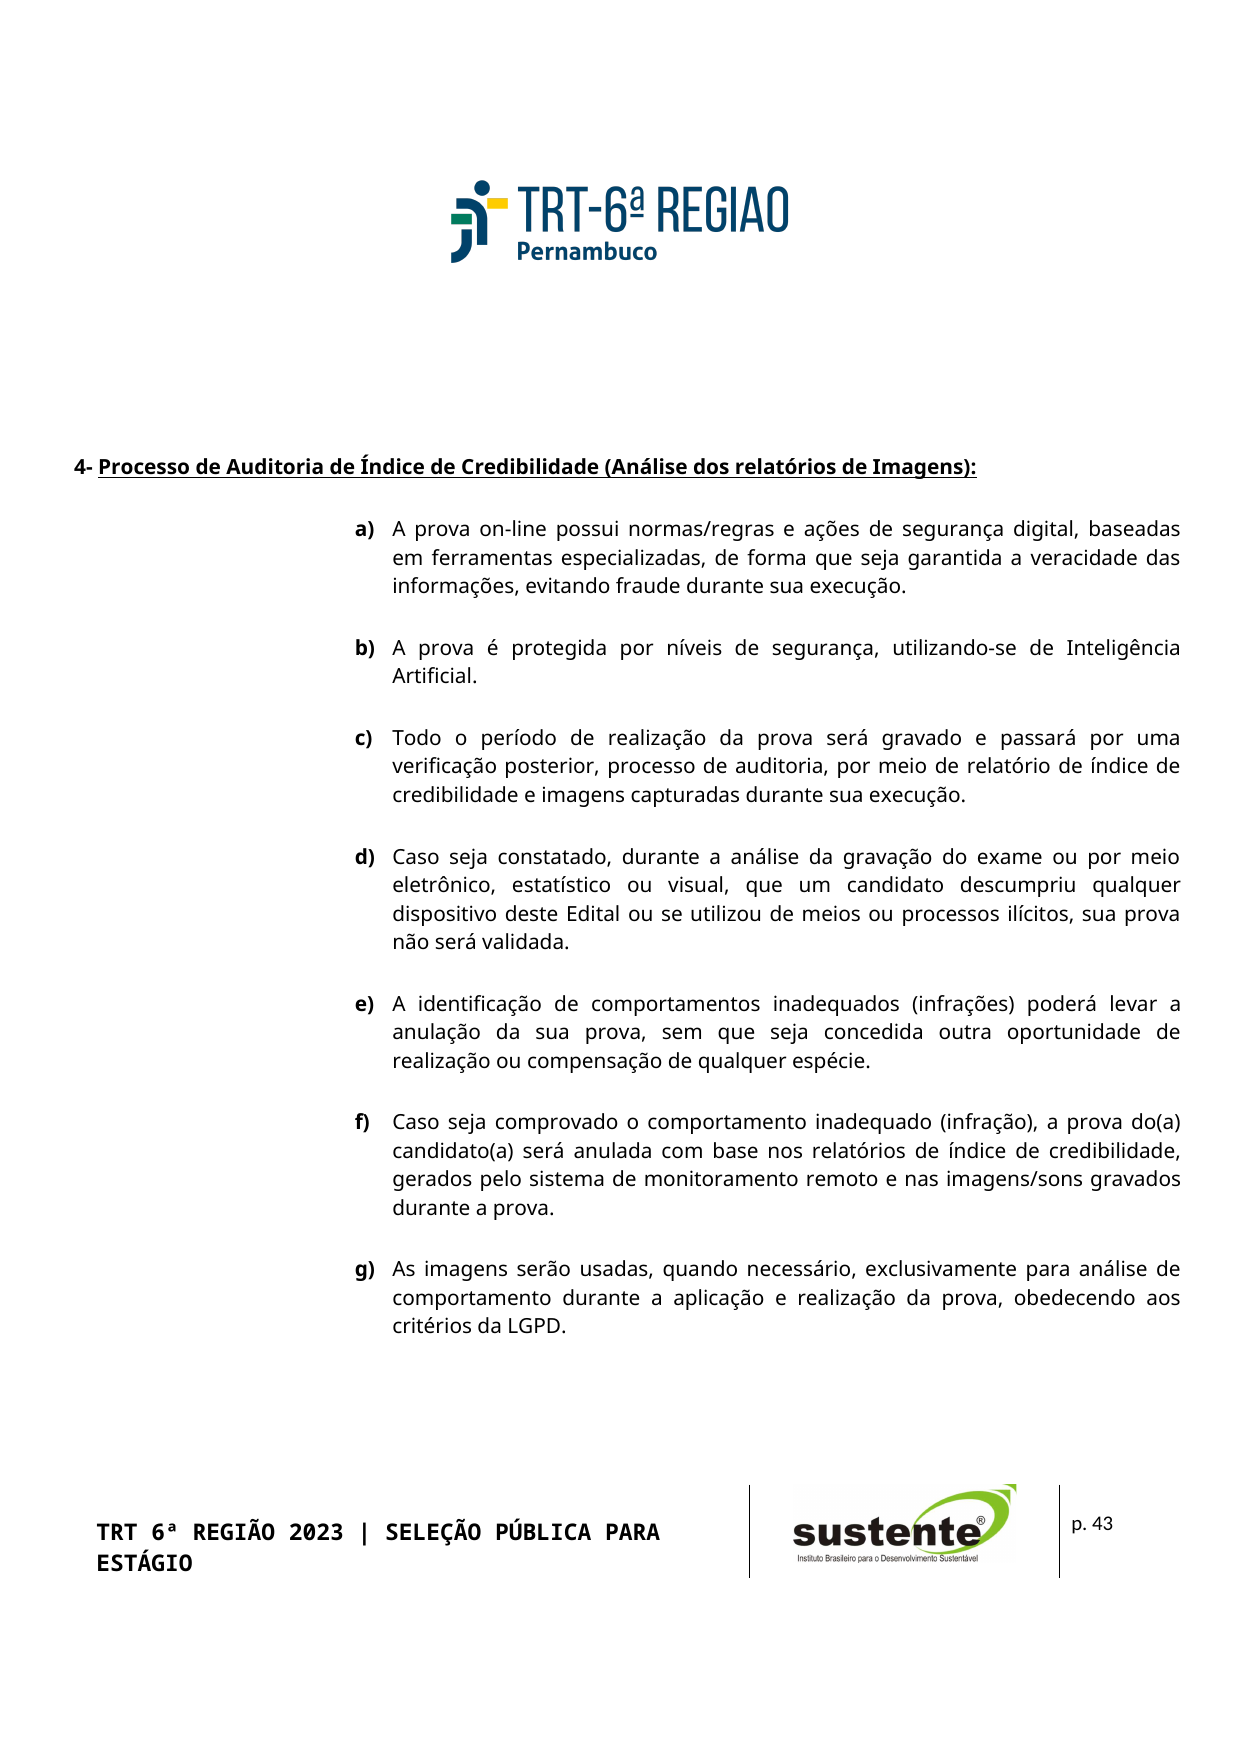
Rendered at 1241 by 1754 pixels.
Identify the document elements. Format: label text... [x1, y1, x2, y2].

list A identificação de comportamentos inadequados (infrações) poderá levar a anulação da sua prova, sem que seja concedida outra oportunidade de realização ou compensação de qualquer espécie. [354, 989, 1182, 1074]
list As imagens serão usadas, quando necessário, exclusivamente para análise de comportamento durante a aplicação e realização da prova, obedecendo aos critérios da LGPD. [354, 1254, 1182, 1340]
list Caso seja comprovado o comportamento inadequado (infração), a prova do(a) candidato(a) será anulada com base nos relatórios de índice de credibilidade, gerados pelo sistema de monitoramento remoto e nas imagens/sons gravados durante a prova. [354, 1107, 1182, 1221]
text 4- Processo de Auditoria de Índice de Credibilidade (Análise dos relatórios de Imagens): [74, 452, 1182, 481]
list Todo o período de realização da prova será gravado e passará por uma verificação posterior, processo de auditoria, por meio de relatório de índice de credibilidade e imagens capturadas durante sua execução. [354, 723, 1182, 808]
list Caso seja constatado, durante a análise da gravação do exame ou por meio eletrônico, estatístico ou visual, que um candidato descumpriu qualquer dispositivo deste Edital ou se utilizou de meios ou processos ilícitos, sua prova não será validada. [354, 842, 1182, 956]
list A prova on-line possui normas/regras e ações de segurança digital, baseadas em ferramentas especializadas, de forma que seja garantida a veracidade das informações, evitando fraude durante sua execução. [354, 514, 1182, 599]
list A prova é protegida por níveis de segurança, utilizando-se de Inteligência Artificial. [354, 633, 1182, 690]
